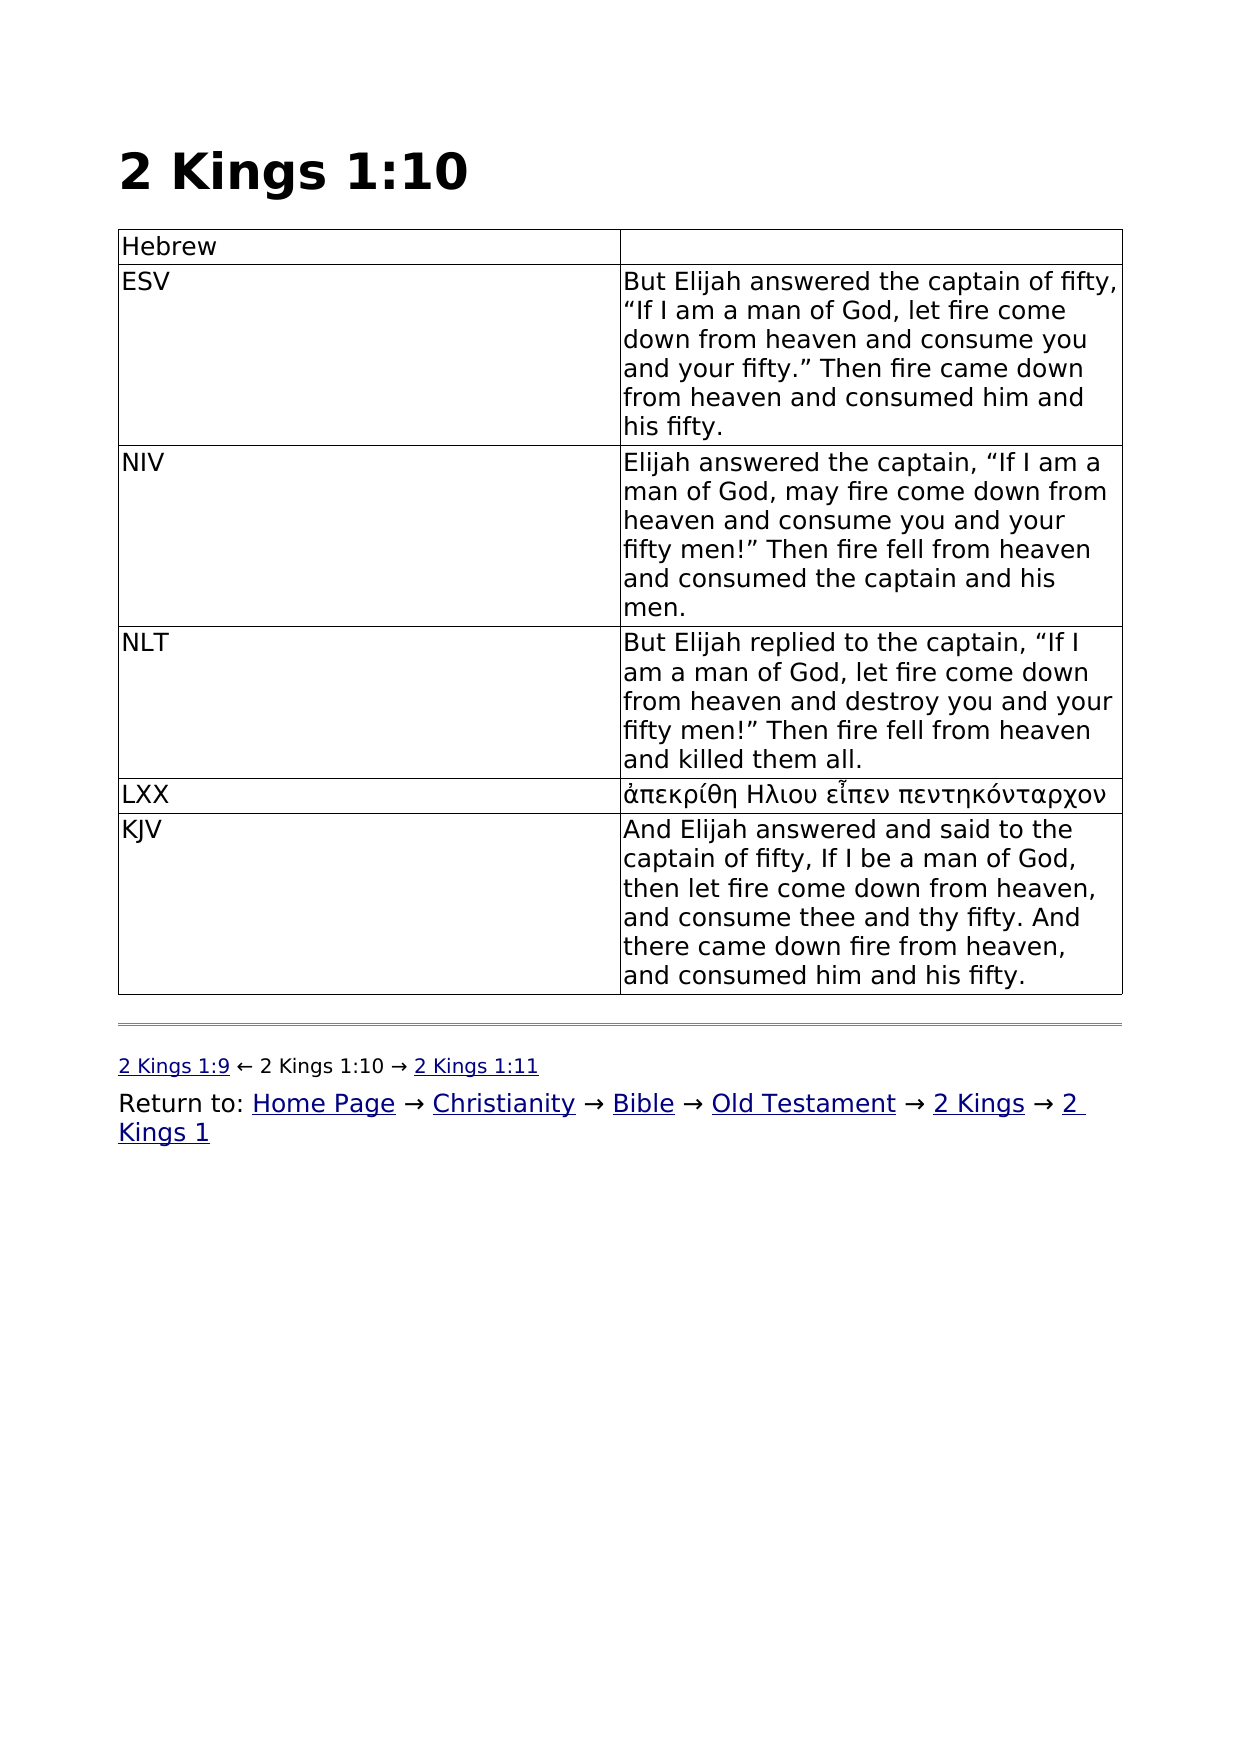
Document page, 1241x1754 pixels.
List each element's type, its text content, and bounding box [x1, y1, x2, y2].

text Return to: Home Page → Christianity → Bible → Old Testament → 2 Kings → 2 Kings 1 [118, 1089, 1122, 1147]
table_header Hebrew [119, 230, 620, 264]
table_cell But Elijah replied to the captain, “If I am a man of God, let fire come down from heaven and destroy you and your fifty men!” Then fire fell from heaven and killed them all. [621, 627, 1122, 777]
table_cell KJV [119, 814, 620, 993]
table_cell NIV [119, 446, 620, 626]
table_cell ESV [119, 265, 620, 445]
table_cell But Elijah answered the captain of fifty, “If I am a man of God, let fire come down from heaven and consume you and your fifty.” Then fire came down from heaven and consumed him and his fifty. [621, 265, 1122, 445]
text 2 Kings 1:9 ← 2 Kings 1:10 → 2 Kings 1:11 [118, 1055, 1122, 1089]
subtitle 2 Kings 1:10 [118, 143, 1122, 201]
table_cell LXX [119, 779, 620, 812]
table_cell And Elijah answered and said to the captain of fifty, If I be a man of God, then let fire come down from heaven, and consume thee and thy fifty. And there came down fire from heaven, and consumed him and his fifty. [621, 814, 1122, 993]
table_header [621, 230, 1122, 264]
table_cell Elijah answered the captain, “If I am a man of God, may fire come down from heaven and consume you and your fifty men!” Then fire fell from heaven and consumed the captain and his men. [621, 446, 1122, 626]
table_cell ἀπεκρίθη Ηλιου εἶπεν πεντηκόνταρχον [621, 779, 1122, 812]
table_cell NLT [119, 627, 620, 777]
